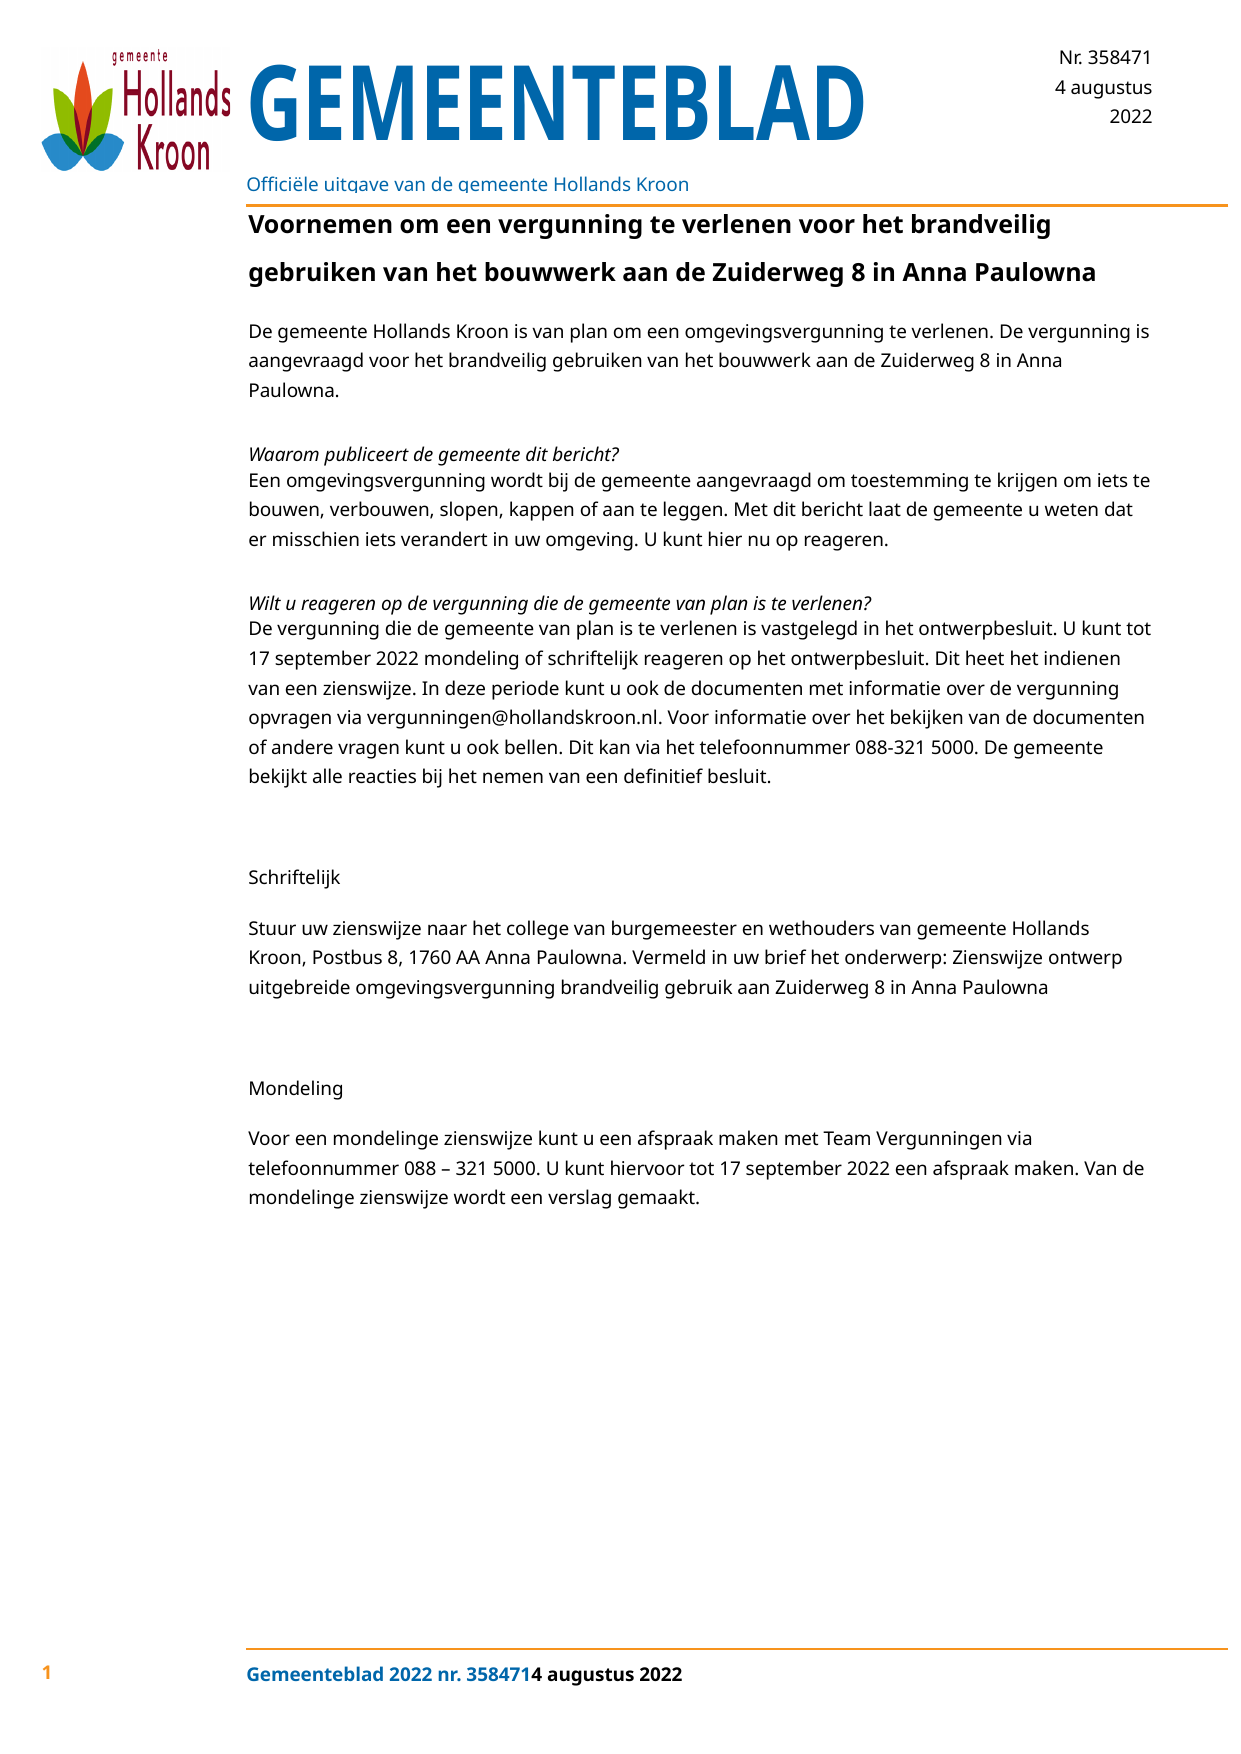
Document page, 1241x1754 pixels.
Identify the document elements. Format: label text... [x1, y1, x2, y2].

text Mondeling [248, 1075, 1152, 1101]
text Voor een mondelinge zienswijze kunt u een afspraak maken met Team Vergunningen via telefoonnummer 088 – 321 5000. U kunt hiervoor tot 17 september 2022 een afspraak maken. Van de mondelinge zienswijze wordt een verslag gemaakt. [248, 1125, 1152, 1210]
text De vergunning die de gemeente van plan is te verlenen is vastgelegd in het ontwerpbesluit. U kunt tot 17 september 2022 mondeling of schriftelijk reageren op het ontwerpbesluit. Dit heet het indienen van een zienswijze. In deze periode kunt u ook de documenten met informatie over de vergunning opvragen via vergunningen@hollandskroon.nl. Voor informatie over het bekijken van de documenten of andere vragen kunt u ook bellen. Dit kan via het telefoonnummer 088-321 5000. De gemeente bekijkt alle reacties bij het nemen van een definitief besluit. [248, 616, 1152, 789]
text Voornemen om een vergunning te verlenen voor het brandveilig gebruiken van het bouwwerk aan de Zuiderweg 8 in Anna Paulowna [248, 207, 1152, 288]
text De gemeente Hollands Kroon is van plan om een omgevingsvergunning te verlenen. De vergunning is aangevraagd voor het brandveilig gebruiken van het bouwwerk aan de Zuiderweg 8 in Anna Paulowna. [248, 318, 1152, 403]
text Stuur uw zienswijze naar het college van burgemeester en wethouders van gemeente Hollands Kroon, Postbus 8, 1760 AA Anna Paulowna. Vermeld in uw brief het onderwerp: Zienswijze ontwerp uitgebreide omgevingsvergunning brandveilig gebruik aan Zuiderweg 8 in Anna Paulowna [248, 915, 1152, 1000]
picture [41, 47, 231, 172]
text Schriftelijk [248, 864, 1152, 890]
text Waarom publiceert de gemeente dit bericht? [248, 441, 1152, 467]
text Wilt u reageren op de vergunning die de gemeente van plan is te verlenen? [248, 590, 1152, 616]
text Een omgevingsvergunning wordt bij de gemeente aangevraagd om toestemming te krijgen om iets te bouwen, verbouwen, slopen, kappen of aan te leggen. Met dit bericht laat de gemeente u weten dat er misschien iets verandert in uw omgeving. U kunt hier nu op reageren. [248, 467, 1152, 552]
